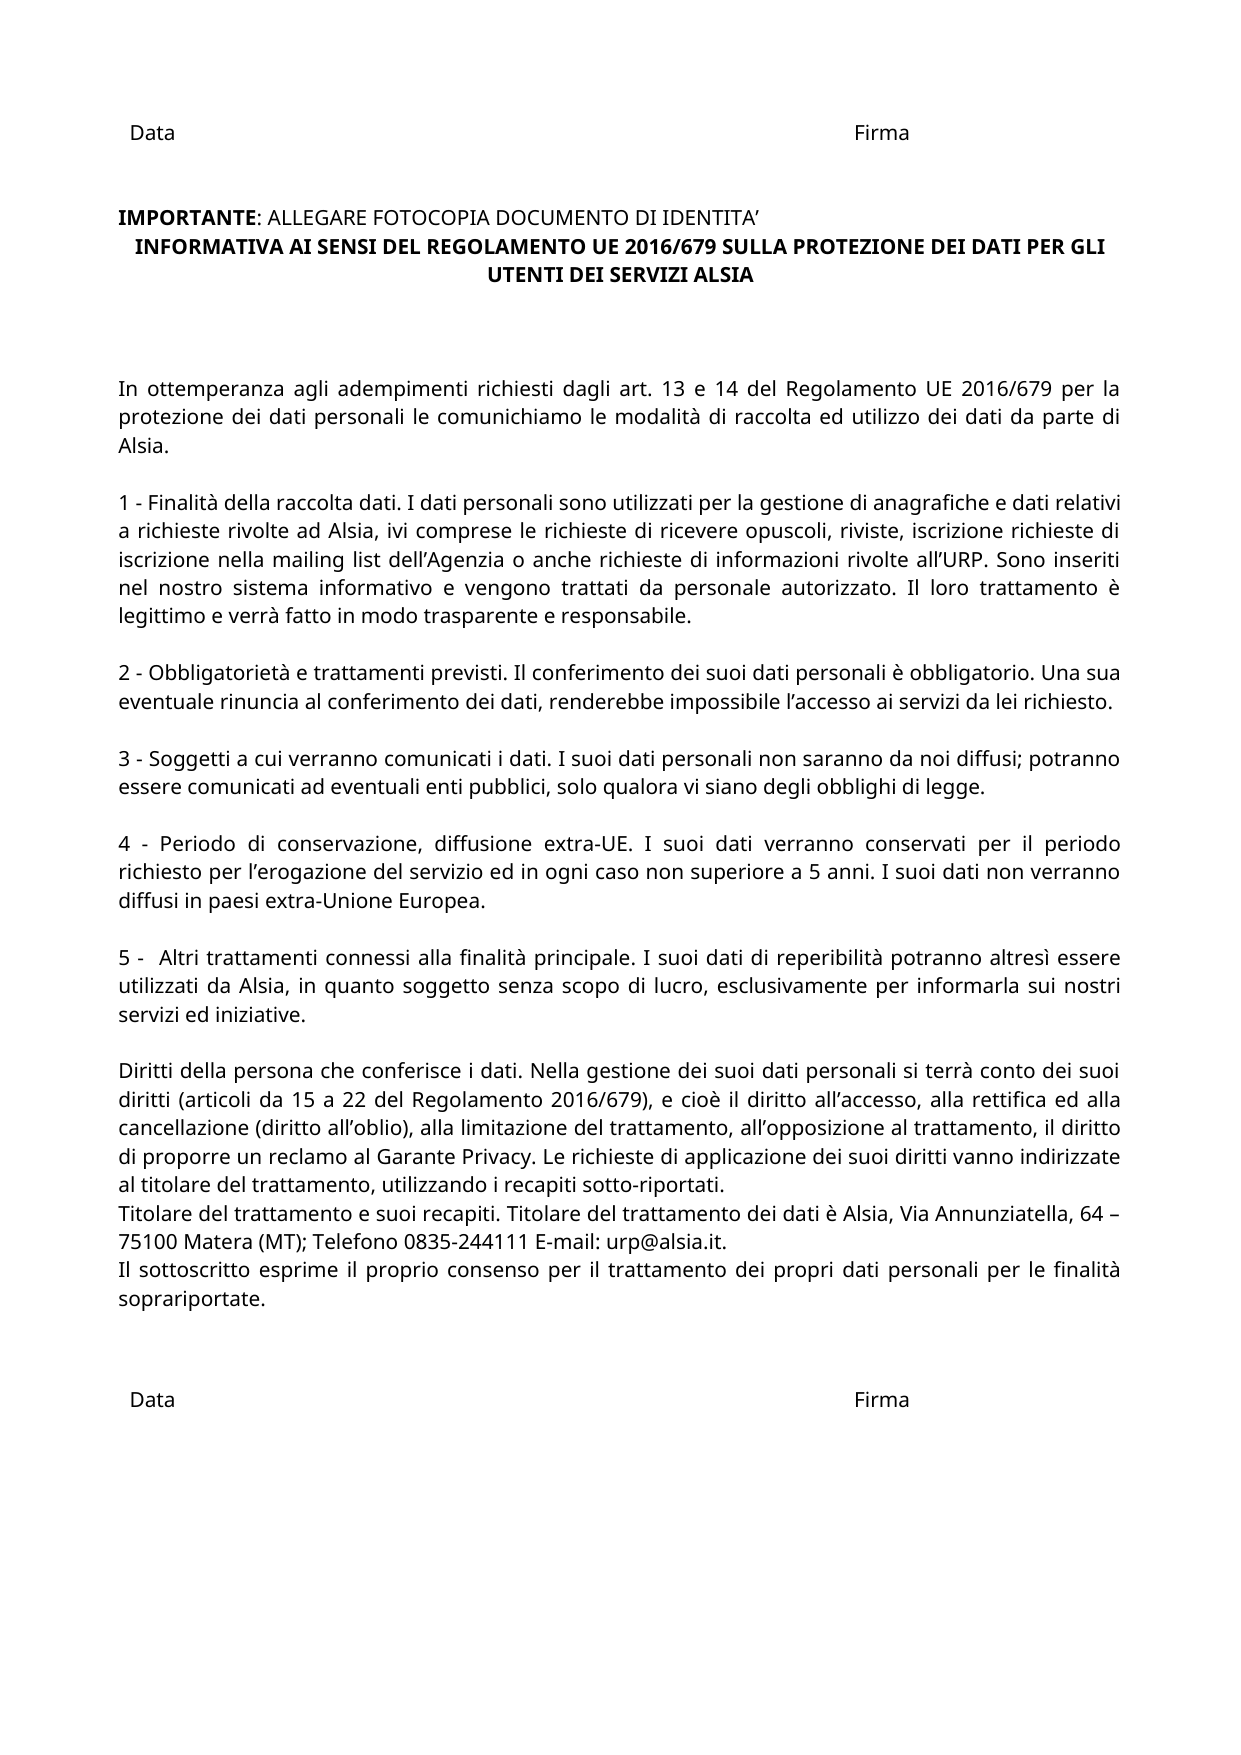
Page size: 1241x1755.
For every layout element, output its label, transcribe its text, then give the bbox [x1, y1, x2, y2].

text INFORMATIVA AI SENSI DEL REGOLAMENTO UE 2016/679 SULLA PROTEZIONE DEI DATI PER GLI UTENTI DEI SERVIZI ALSIA [118, 232, 1122, 289]
text In ottemperanza agli adempimenti richiesti dagli art. 13 e 14 del Regolamento UE 2016/679 per la protezione dei dati personali le comunichiamo le modalità di raccolta ed utilizzo dei dati da parte di Alsia. [118, 374, 1122, 459]
text IMPORTANTE: ALLEGARE FOTOCOPIA DOCUMENTO DI IDENTITA’ [118, 203, 1122, 232]
text Titolare del trattamento e suoi recapiti. Titolare del trattamento dei dati è Alsia, Via Annunziatella, 64 – 75100 Matera (MT); Telefono 0835-244111 E-mail: urp@alsia.it. [118, 1199, 1122, 1256]
text 3 - Soggetti a cui verranno comunicati i dati. I suoi dati personali non saranno da noi diffusi; potranno essere comunicati ad eventuali enti pubblici, solo qualora vi siano degli obblighi di legge. [118, 744, 1122, 801]
table_header Data [118, 118, 627, 147]
table_header Firma [627, 118, 1136, 147]
text Diritti della persona che conferisce i dati. Nella gestione dei suoi dati personali si terrà conto dei suoi diritti (articoli da 15 a 22 del Regolamento 2016/679), e cioè il diritto all’accesso, alla rettifica ed alla cancellazione (diritto all’oblio), alla limitazione del trattamento, all’opposizione al trattamento, il diritto di proporre un reclamo al Garante Privacy. Le richieste di applicazione dei suoi diritti vanno indirizzate al titolare del trattamento, utilizzando i recapiti sotto-riportati. [118, 1057, 1122, 1199]
text 5 - Altri trattamenti connessi alla finalità principale. I suoi dati di reperibilità potranno altresì essere utilizzati da Alsia, in quanto soggetto senza scopo di lucro, esclusivamente per informarla sui nostri servizi ed iniziative. [118, 943, 1122, 1028]
table_header Data [118, 1385, 627, 1413]
text 2 - Obbligatorietà e trattamenti previsti. Il conferimento dei suoi dati personali è obbligatorio. Una sua eventuale rinuncia al conferimento dei dati, renderebbe impossibile l’accesso ai servizi da lei richiesto. [118, 658, 1122, 715]
text Il sottoscritto esprime il proprio consenso per il trattamento dei propri dati personali per le finalità soprariportate. [118, 1256, 1122, 1312]
table_header Firma [627, 1385, 1136, 1413]
text 1 - Finalità della raccolta dati. I dati personali sono utilizzati per la gestione di anagrafiche e dati relativi a richieste rivolte ad Alsia, ivi comprese le richieste di ricevere opuscoli, riviste, iscrizione richieste di iscrizione nella mailing list dell’Agenzia o anche richieste di informazioni rivolte all’URP. Sono inseriti nel nostro sistema informativo e vengono trattati da personale autorizzato. Il loro trattamento è legittimo e verrà fatto in modo trasparente e responsabile. [118, 488, 1122, 630]
text 4 - Periodo di conservazione, diffusione extra-UE. I suoi dati verranno conservati per il periodo richiesto per l’erogazione del servizio ed in ogni caso non superiore a 5 anni. I suoi dati non verranno diffusi in paesi extra-Unione Europea. [118, 829, 1122, 914]
